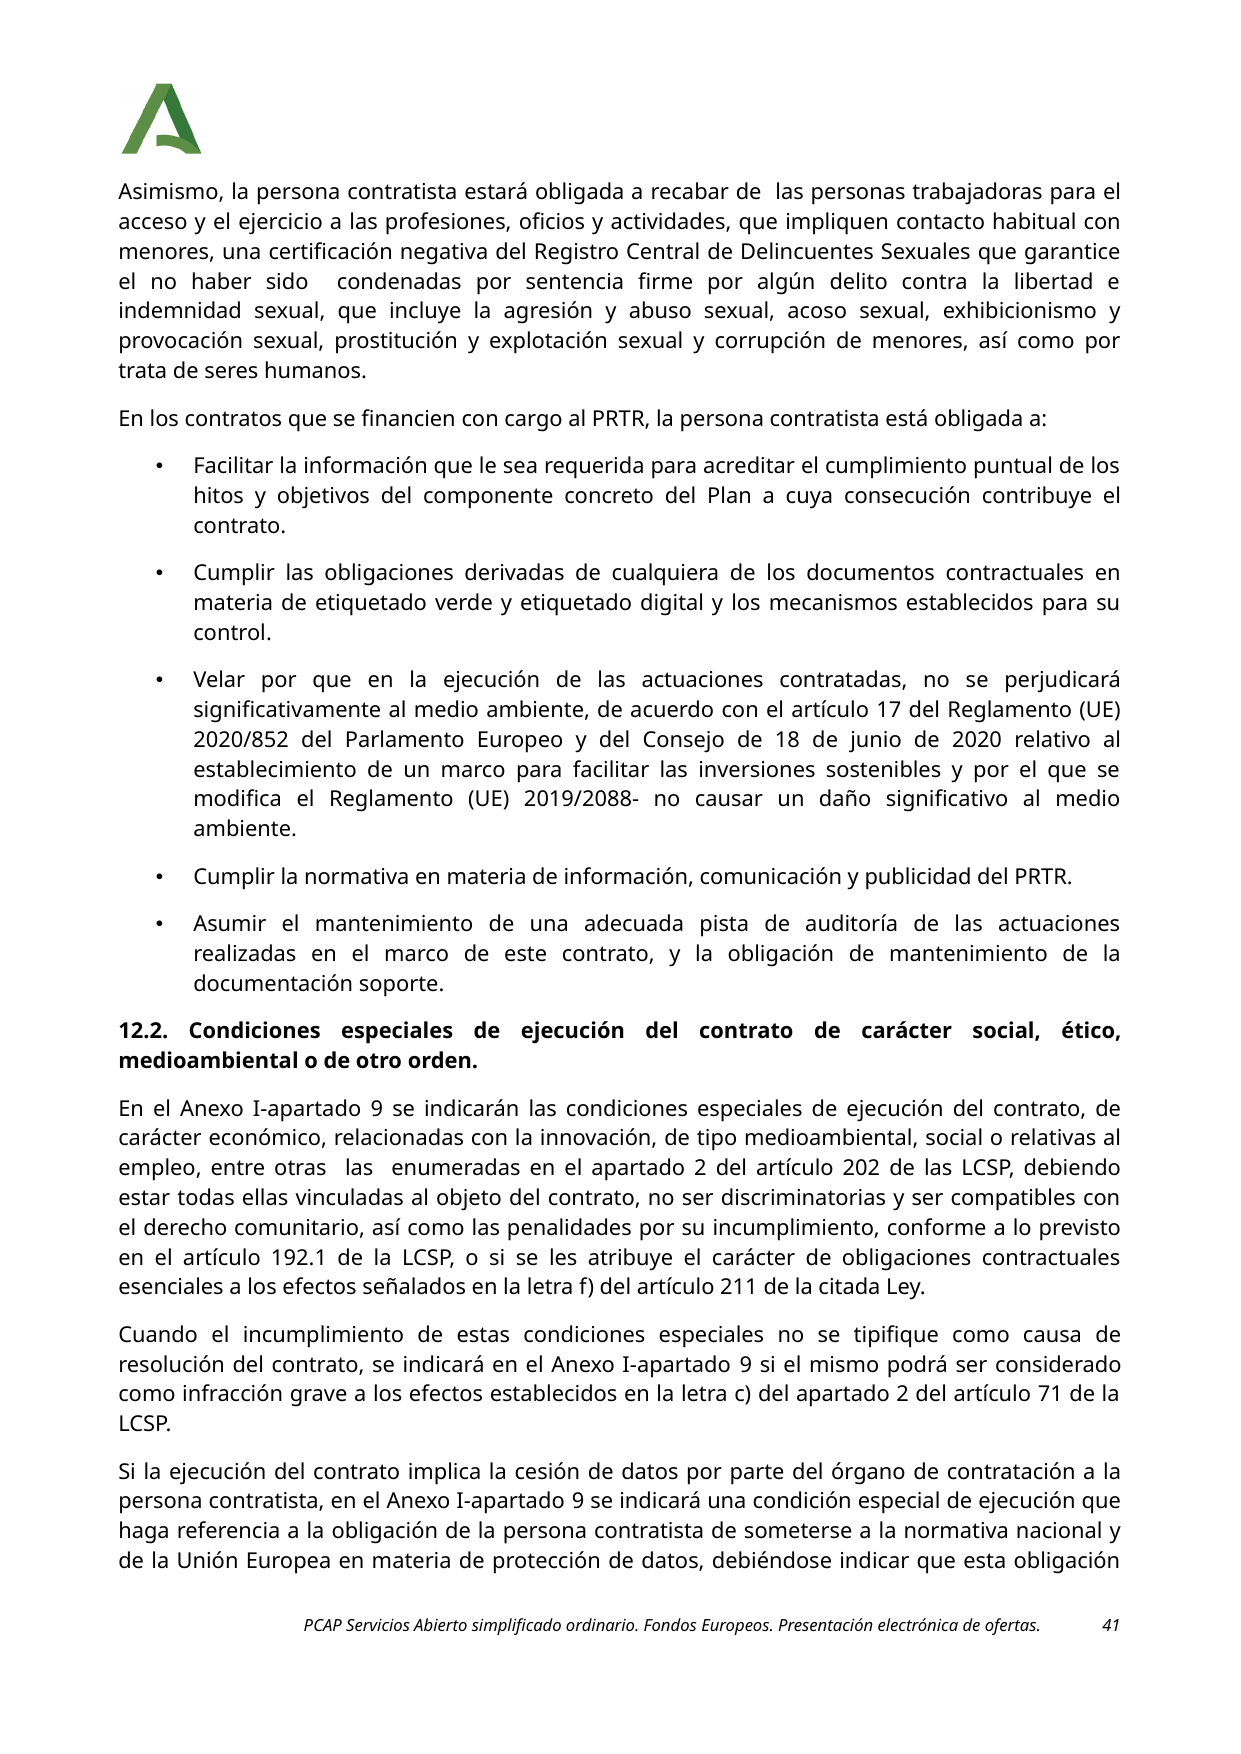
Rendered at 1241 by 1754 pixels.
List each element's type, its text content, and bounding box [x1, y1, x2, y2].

list Asumir el mantenimiento de una adecuada pista de auditoría de las actuaciones realizadas en el marco de este contrato, y la obligación de mantenimiento de la documentación soporte. [156, 908, 1122, 998]
text Asimismo, la persona contratista estará obligada a recabar de las personas trabajadoras para el acceso y el ejercicio a las profesiones, oficios y actividades, que impliquen contacto habitual con menores, una certificación negativa del Registro Central de Delincuentes Sexuales que garantice el no haber sido condenadas por sentencia firme por algún delito contra la libertad e indemnidad sexual, que incluye la agresión y abuso sexual, acoso sexual, exhibicionismo y provocación sexual, prostitución y explotación sexual y corrupción de menores, así como por trata de seres humanos. [118, 176, 1122, 385]
text Si la ejecución del contrato implica la cesión de datos por parte del órgano de contratación a la persona contratista, en el Anexo I-apartado 9 se indicará una condición especial de ejecución que haga referencia a la obligación de la persona contratista de someterse a la normativa nacional y de la Unión Europea en materia de protección de datos, debiéndose indicar que esta obligación [118, 1456, 1122, 1575]
list Cumplir las obligaciones derivadas de cualquiera de los documentos contractuales en materia de etiquetado verde y etiquetado digital y los mecanismos establecidos para su control. [156, 557, 1122, 647]
text En los contratos que se financien con cargo al PRTR, la persona contratista está obligada a: [118, 403, 1122, 432]
subtitle 12.2. Condiciones especiales de ejecución del contrato de carácter social, ético, medioambiental o de otro orden. [118, 1015, 1122, 1075]
text Cuando el incumplimiento de estas condiciones especiales no se tipifique como causa de resolución del contrato, se indicará en el Anexo I-apartado 9 si el mismo podrá ser considerado como infracción grave a los efectos establecidos en la letra c) del apartado 2 del artículo 71 de la LCSP. [118, 1319, 1122, 1438]
picture [117, 79, 206, 158]
list Facilitar la información que le sea requerida para acreditar el cumplimiento puntual de los hitos y objetivos del componente concreto del Plan a cuya consecución contribuye el contrato. [156, 450, 1122, 539]
text En el Anexo I-apartado 9 se indicarán las condiciones especiales de ejecución del contrato, de carácter económico, relacionadas con la innovación, de tipo medioambiental, social o relativas al empleo, entre otras las enumeradas en el apartado 2 del artículo 202 de las LCSP, debiendo estar todas ellas vinculadas al objeto del contrato, no ser discriminatorias y ser compatibles con el derecho comunitario, así como las penalidades por su incumplimiento, conforme a lo previsto en el artículo 192.1 de la LCSP, o si se les atribuye el carácter de obligaciones contractuales esenciales a los efectos señalados en la letra f) del artículo 211 de la citada Ley. [118, 1093, 1122, 1301]
list Cumplir la normativa en materia de información, comunicación y publicidad del PRTR. [156, 861, 1122, 891]
list Velar por que en la ejecución de las actuaciones contratadas, no se perjudicará significativamente al medio ambiente, de acuerdo con el artículo 17 del Reglamento (UE) 2020/852 del Parlamento Europeo y del Consejo de 18 de junio de 2020 relativo al establecimiento de un marco para facilitar las inversiones sostenibles y por el que se modifica el Reglamento (UE) 2019/2088- no causar un daño significativo al medio ambiente. [156, 664, 1122, 843]
